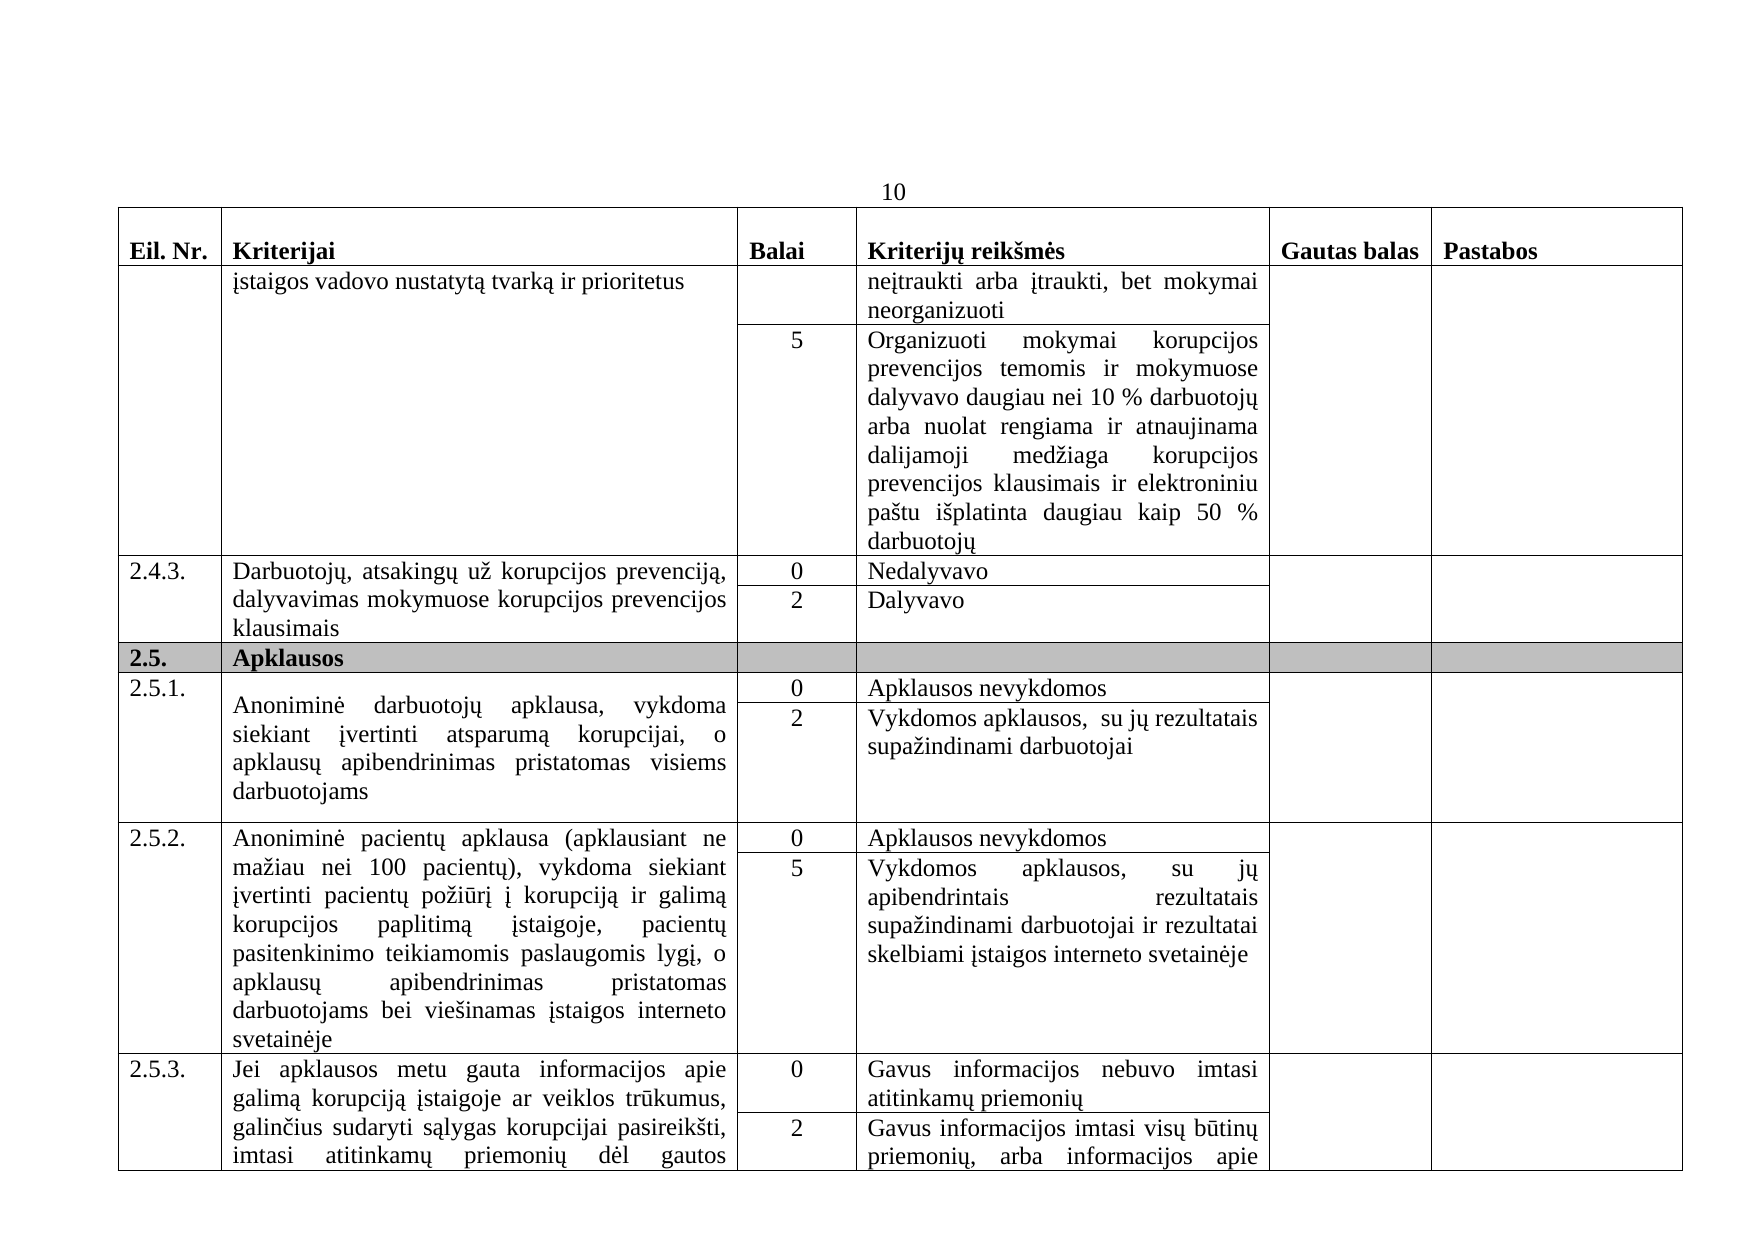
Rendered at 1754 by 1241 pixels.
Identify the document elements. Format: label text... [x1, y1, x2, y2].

table_cell Vykdomos apklausos, su jų apibendrintais rezultatais supažindinami darbuotojai ir rezultatai skelbiami įstaigos interneto svetainėje [857, 853, 1269, 1053]
table_cell Apklausos [222, 643, 737, 672]
table_cell Nedalyvavo [857, 556, 1269, 584]
table_cell 2.4.3. [119, 556, 221, 642]
table_cell [1432, 823, 1682, 1053]
table_cell [1270, 556, 1431, 642]
table_cell 2.5. [119, 643, 221, 672]
table_cell Gavus informacijos nebuvo imtasi atitinkamų priemonių [857, 1054, 1269, 1112]
table_cell Apklausos nevykdomos [857, 673, 1269, 702]
table_cell [119, 266, 221, 555]
table_cell [1432, 266, 1682, 555]
table_cell 0 [738, 1054, 856, 1112]
table_cell Gavus informacijos imtasi visų būtinų priemonių, arba informacijos apie [857, 1113, 1269, 1170]
table_cell Dalyvavo [857, 586, 1269, 642]
table_cell 2.5.1. [119, 673, 221, 822]
table_cell 2 [738, 703, 856, 822]
table_cell neįtraukti arba įtraukti, bet mokymai neorganizuoti [857, 266, 1269, 324]
table_cell 5 [738, 325, 856, 555]
table_cell [1432, 673, 1682, 822]
table_cell [1432, 643, 1682, 672]
table_cell Apklausos nevykdomos [857, 823, 1269, 852]
table_cell 5 [738, 853, 856, 1053]
table_cell [1432, 556, 1682, 642]
table_cell [738, 643, 856, 672]
table_cell [1432, 1054, 1682, 1170]
table_cell Organizuoti mokymai korupcijos prevencijos temomis ir mokymuose dalyvavo daugiau nei 10 % darbuotojų arba nuolat rengiama ir atnaujinama dalijamoji medžiaga korupcijos prevencijos klausimais ir elektroniniu paštu išplatinta daugiau kaip 50 % darbuotojų [857, 325, 1269, 555]
table_cell [1270, 266, 1431, 555]
table_cell [1270, 823, 1431, 1053]
table_cell [857, 643, 1269, 672]
table_cell Darbuotojų, atsakingų už korupcijos prevenciją, dalyvavimas mokymuose korupcijos prevencijos klausimais [222, 556, 737, 642]
table_cell [1270, 1054, 1431, 1170]
table_cell [1270, 673, 1431, 822]
table_cell 2 [738, 1113, 856, 1170]
table_header Balai [738, 208, 856, 265]
table_cell Anoniminė pacientų apklausa (apklausiant ne mažiau nei 100 pacientų), vykdoma siekiant įvertinti pacientų požiūrį į korupciją ir galimą korupcijos paplitimą įstaigoje, pacientų pasitenkinimo teikiamomis paslaugomis lygį, o apklausų apibendrinimas pristatomas darbuotojams bei viešinamas įstaigos interneto svetainėje [222, 823, 737, 1053]
table_header Pastabos [1432, 208, 1682, 265]
table_cell 0 [738, 823, 856, 852]
table_cell Jei apklausos metu gauta informacijos apie galimą korupciją įstaigoje ar veiklos trūkumus, galinčius sudaryti sąlygas korupcijai pasireikšti, imtasi atitinkamų priemonių dėl gautos [222, 1054, 737, 1170]
table_cell 2.5.2. [119, 823, 221, 1053]
table_header Eil. Nr. [119, 208, 221, 265]
table_cell Anoniminė darbuotojų apklausa, vykdoma siekiant įvertinti atsparumą korupcijai, o apklausų apibendrinimas pristatomas visiems darbuotojams [222, 673, 737, 822]
table_cell 2 [738, 586, 856, 642]
table_header Kriterijai [222, 208, 737, 265]
table_cell 0 [738, 556, 856, 584]
table_header Kriterijų reikšmės [857, 208, 1269, 265]
table_cell [738, 266, 856, 324]
table_cell Vykdomos apklausos, su jų rezultatais supažindinami darbuotojai [857, 703, 1269, 822]
table_cell 0 [738, 673, 856, 702]
table_cell 2.5.3. [119, 1054, 221, 1170]
table_cell įstaigos vadovo nustatytą tvarką ir prioritetus [222, 266, 737, 555]
table_cell [1270, 643, 1431, 672]
table_header Gautas balas [1270, 208, 1431, 265]
